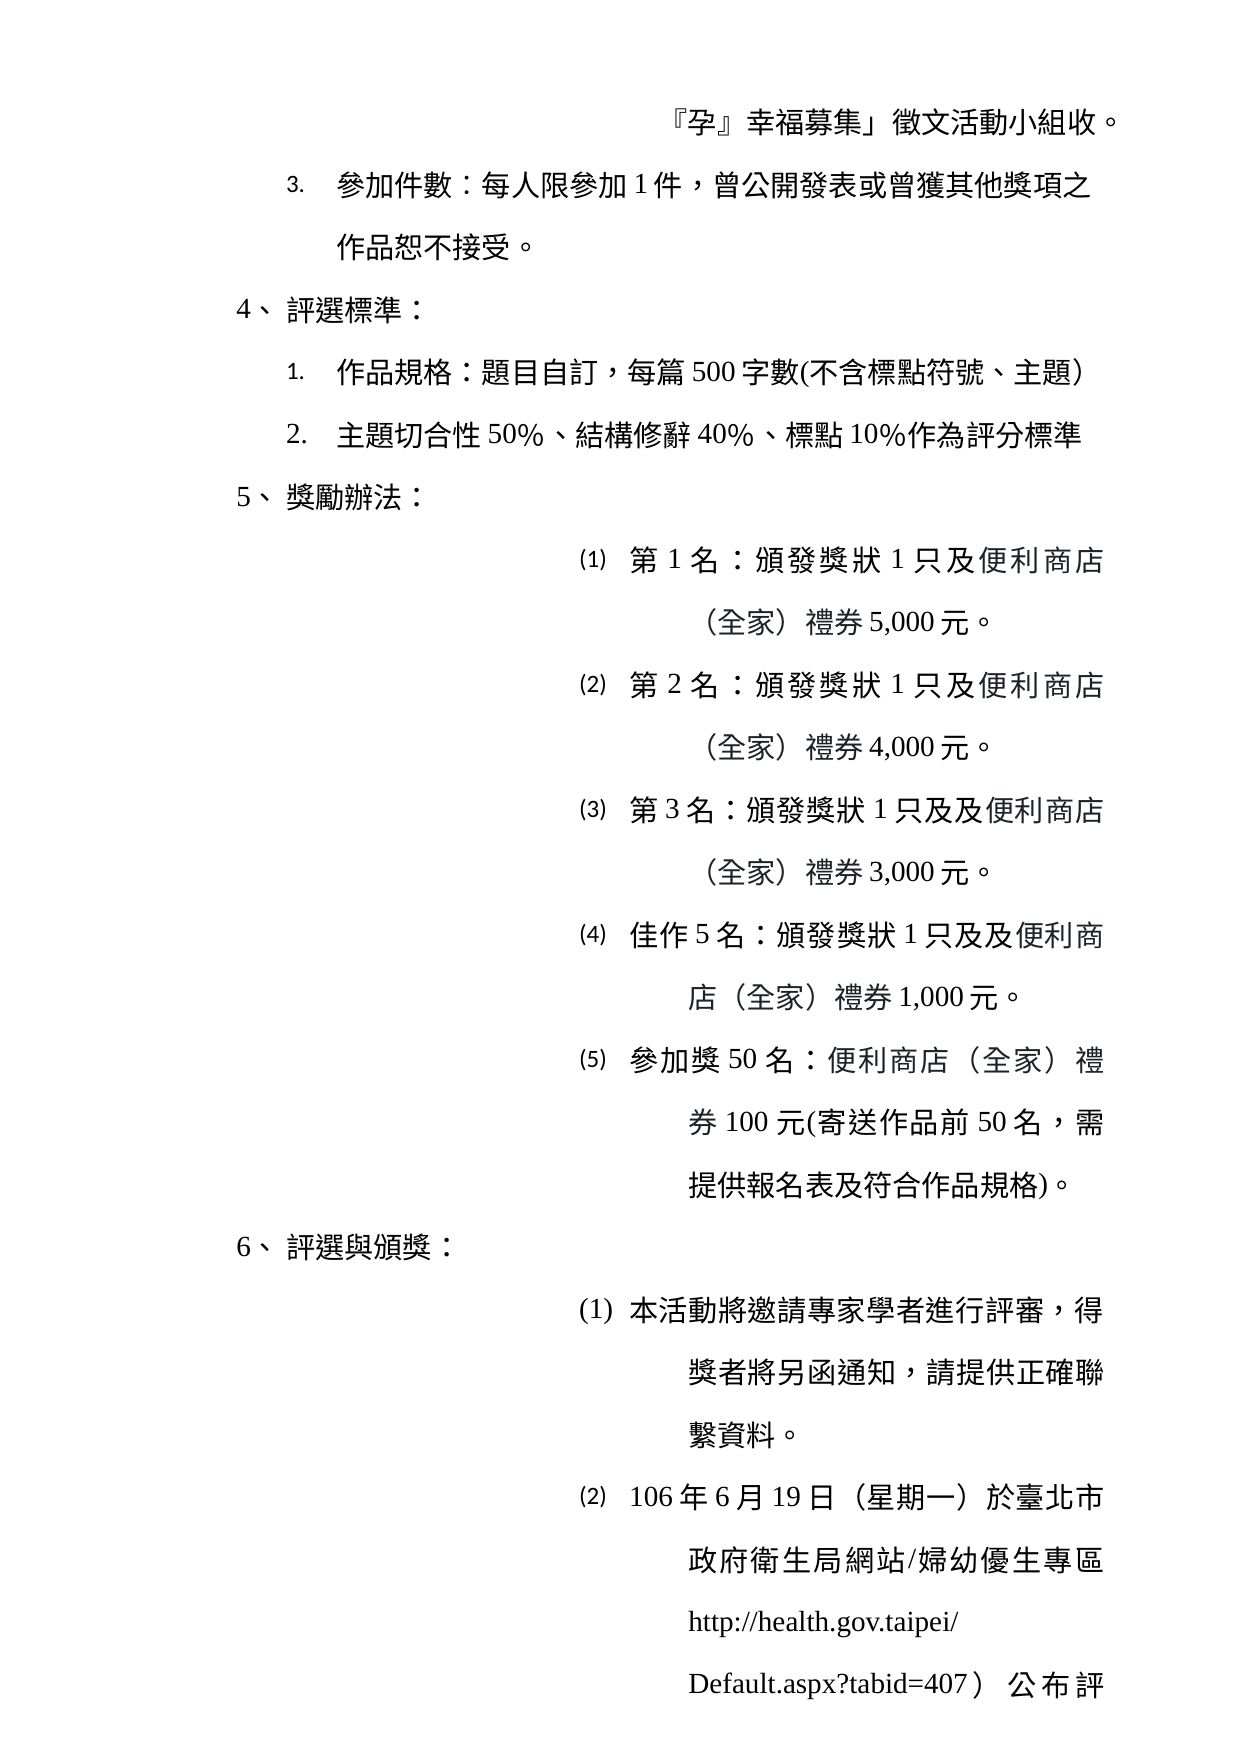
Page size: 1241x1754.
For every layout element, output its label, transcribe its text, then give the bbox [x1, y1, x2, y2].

list 佳作5名：頒發獎狀1只及及便利商店（全家）禮券1,000元。 [579, 892, 1104, 1017]
list 參加獎50名：便利商店（全家）禮券100元(寄送作品前50名，需提供報名表及符合作品規格)。 [579, 1017, 1104, 1204]
list 評選與頒獎： [236, 1204, 1104, 1267]
list 作品規格：題目自訂，每篇500字數(不含標點符號、主題） [286, 329, 1104, 392]
list 參加件數︰每人限參加1件，曾公開發表或曾獲其他獎項之作品恕不接受。 [286, 142, 1104, 267]
list 106年6月19日（星期一）於臺北市政府衛生局網站/婦幼優生專區http://health.gov.taipei/Default.aspx?tabid=407）公布評 [579, 1454, 1104, 1704]
list 第2名：頒發獎狀1只及便利商店（全家）禮券4,000元。 [579, 642, 1104, 767]
list 獎勵辦法： [236, 454, 1104, 517]
list 評選標準： [236, 267, 1104, 329]
list 第3名：頒發獎狀1只及及便利商店（全家）禮券3,000元。 [579, 767, 1104, 892]
list 第1名：頒發獎狀1只及便利商店（全家）禮券5,000元。 [579, 517, 1104, 642]
list 本活動將邀請專家學者進行評審，得獎者將另函通知，請提供正確聯繫資料。 [579, 1267, 1104, 1454]
list 寄送地址：110臺北市信義區市府路1號10樓北區-收件人註明「遇見好『孕』幸福募集」徵文活動小組收。 [520, 79, 1104, 142]
list 主題切合性50％、結構修辭40％、標點10％作為評分標準 [286, 392, 1104, 454]
